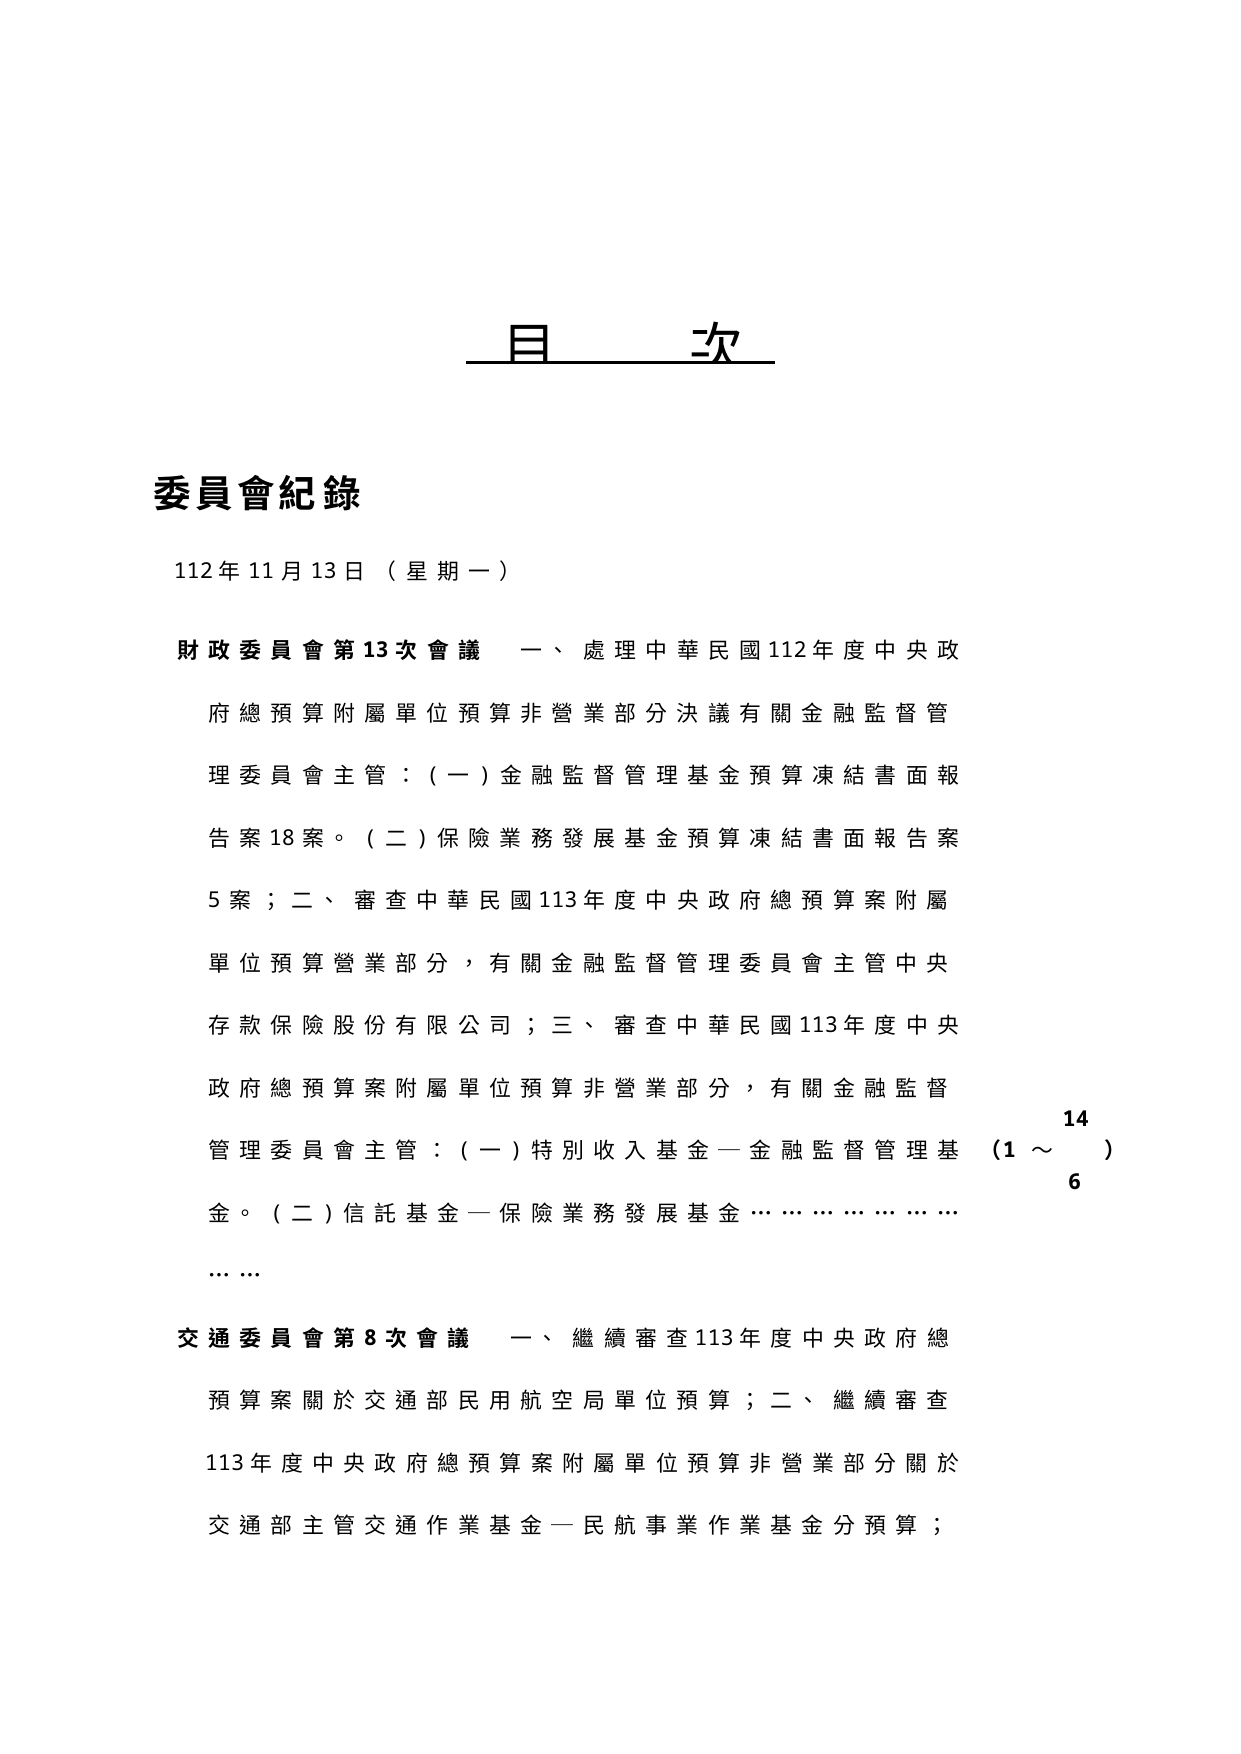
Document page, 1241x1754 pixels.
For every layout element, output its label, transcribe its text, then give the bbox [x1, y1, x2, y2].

table_cell [1023, 1306, 1053, 1556]
table_cell （ [967, 1306, 986, 1556]
table_cell 財政委員會第13次會議 一、處理中華民國112年度中央政府總預算附屬單位預算非營業部分決議有關金融監督管理委員會主管：(一)金融監督管理基金預算凍結書面報告案18案。(二)保險業務發展基金預算凍結書面報告案5案；二、審查中華民國113年度中央政府總預算案附屬單位預算營業部分，有關金融監督管理委員會主管中央存款保險股份有限公司；三、審查中華民國113年度中央政府總預算案附屬單位預算非營業部分，有關金融監督管理委員會主管：(一)特別收入基金─金融監督管理基金。(二)信託基金─保險業務發展基金……………………… [150, 618, 967, 1306]
table_cell 146 [1053, 618, 1091, 1306]
table_cell ） [1091, 618, 1108, 1306]
table_cell 1 [986, 618, 1023, 1306]
table_cell （ [967, 618, 986, 1306]
table_cell ～ [1023, 618, 1053, 1306]
table_header 委員會紀錄 112年11月13日（星期一） [150, 443, 1108, 618]
table_cell ） [1091, 1306, 1108, 1556]
table_cell 交通委員會第8次會議 一、繼續審查113年度中央政府總預算案關於交通部民用航空局單位預算；二、繼續審查113年度中央政府總預算案附屬單位預算非營業部分關於交通部主管交通作業基金─民航事業作業基金分預算； [150, 1306, 967, 1556]
table_cell [1053, 1306, 1091, 1556]
table_cell 147 [986, 1306, 1023, 1556]
table_header 目 次 [466, 281, 774, 361]
